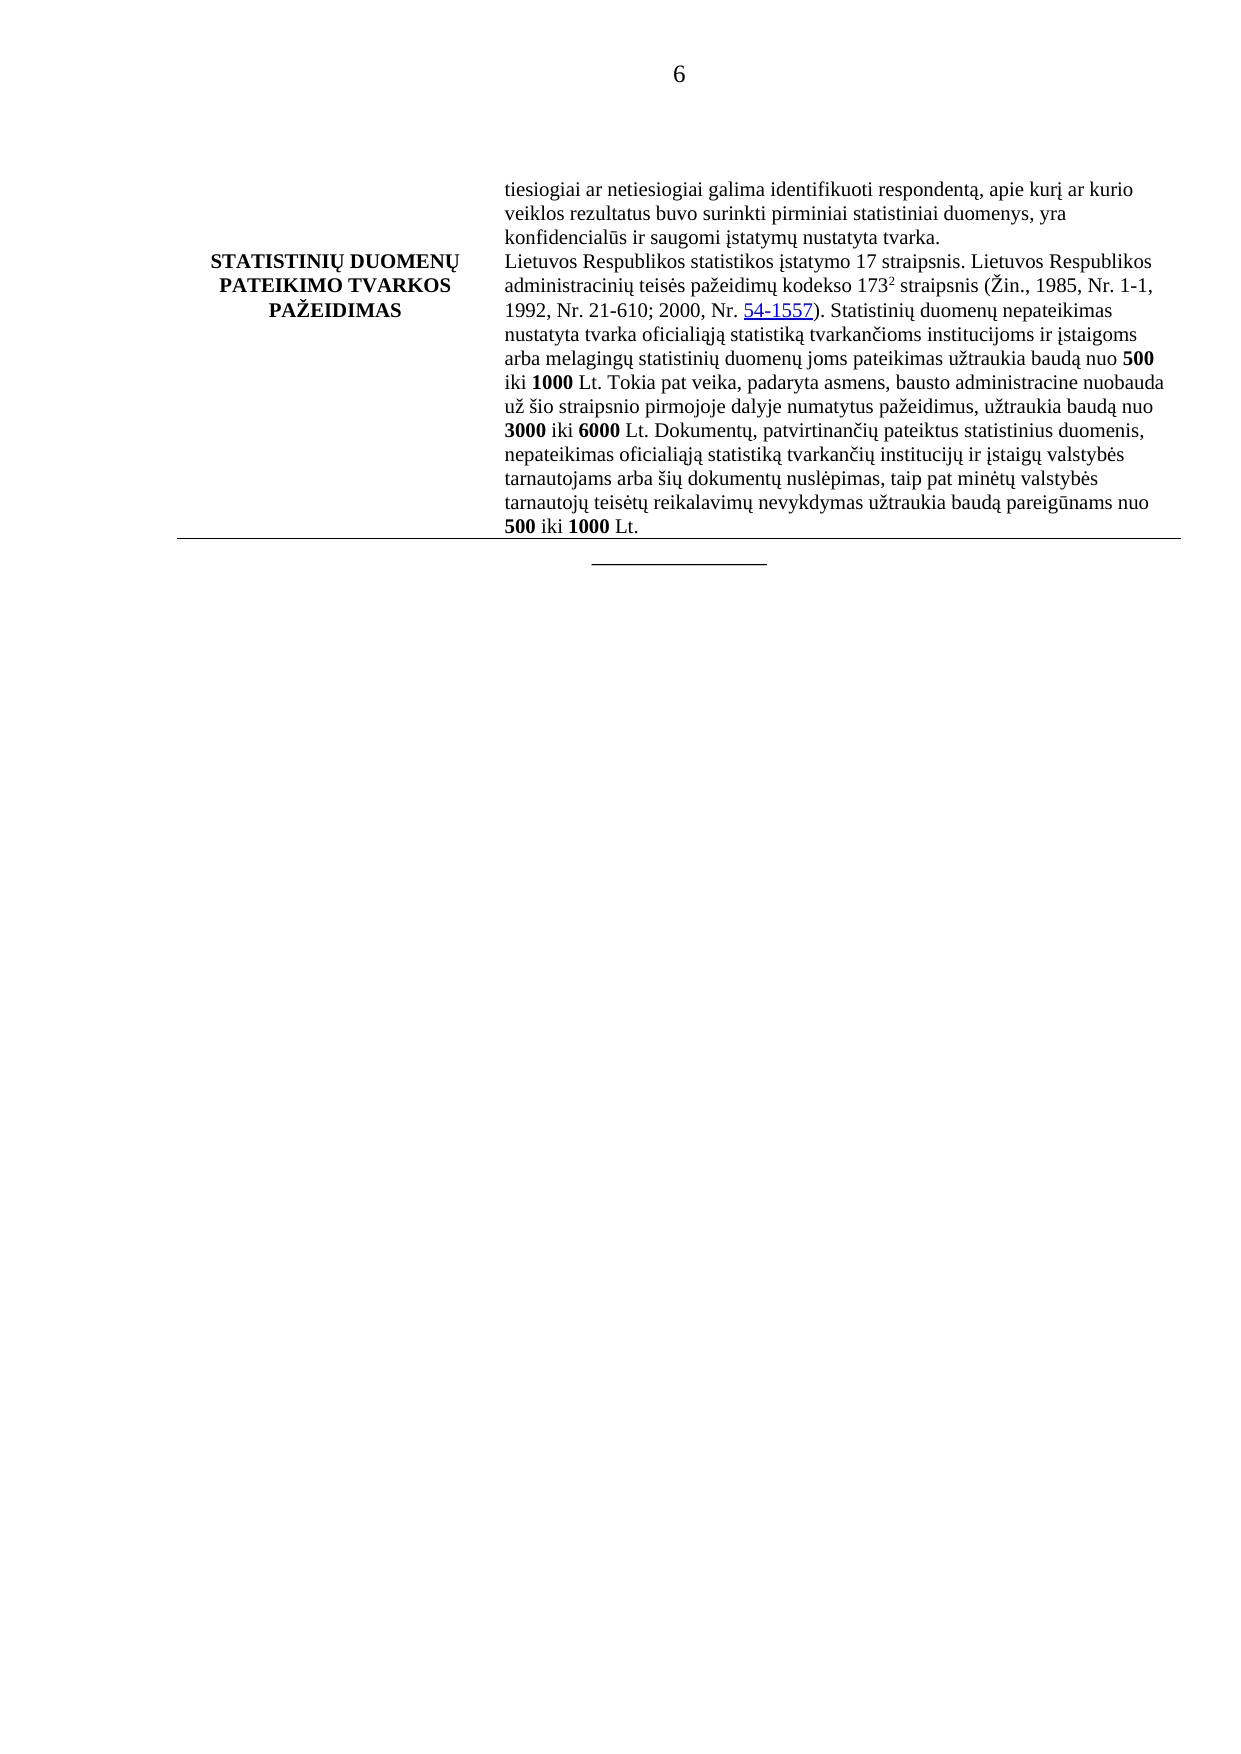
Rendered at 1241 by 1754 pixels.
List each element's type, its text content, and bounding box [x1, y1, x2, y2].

table_cell STATISTINIŲ DUOMENŲ PATEIKIMO TVARKOS PAŽEIDIMAS [177, 249, 493, 538]
table_cell tiesiogiai ar netiesiogiai galima identifikuoti respondentą, apie kurį ar kurio veiklos rezultatus buvo surinkti pirminiai statistiniai duomenys, yra konfidencialūs ir saugomi įstatymų nustatyta tvarka. [493, 177, 1181, 249]
table_cell [177, 177, 493, 249]
text ______________ [177, 539, 1181, 568]
table_cell Lietuvos Respublikos statistikos įstatymo 17 straipsnis. Lietuvos Respublikos administracinių teisės pažeidimų kodekso 1732 straipsnis (Žin., 1985, Nr. 1-1, 1992, Nr. 21-610; 2000, Nr. 54-1557). Statistinių duomenų nepateikimas nustatyta tvarka oficialiąją statistiką tvarkančioms institucijoms ir įstaigoms arba melagingų statistinių duomenų joms pateikimas užtraukia baudą nuo 500 iki 1000 Lt. Tokia pat veika, padaryta asmens, bausto administracine nuobauda už šio straipsnio pirmojoje dalyje numatytus pažeidimus, užtraukia baudą nuo 3000 iki 6000 Lt. Dokumentų, patvirtinančių pateiktus statistinius duomenis, nepateikimas oficialiąją statistiką tvarkančių institucijų ir įstaigų valstybės tarnautojams arba šių dokumentų nuslėpimas, taip pat minėtų valstybės tarnautojų teisėtų reikalavimų nevykdymas užtraukia baudą pareigūnams nuo 500 iki 1000 Lt. [493, 249, 1181, 538]
